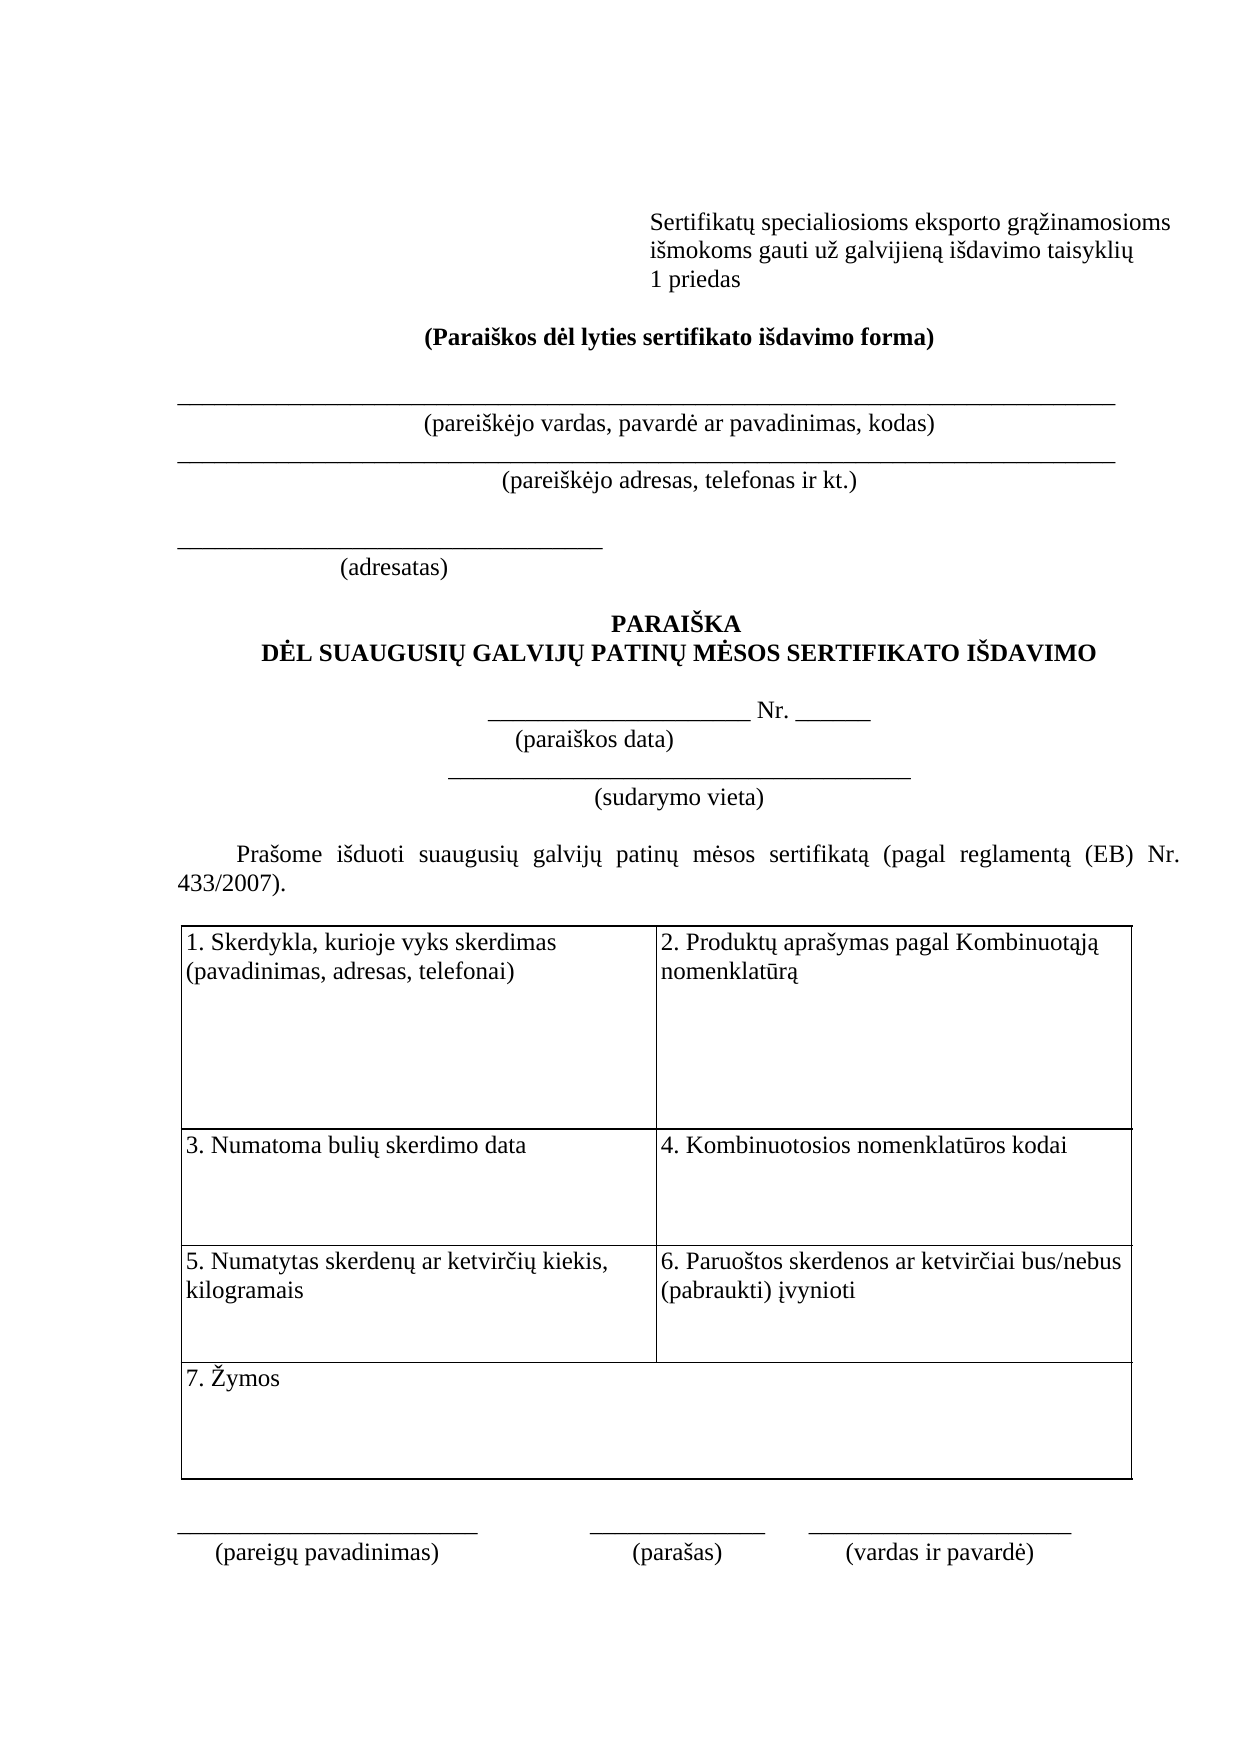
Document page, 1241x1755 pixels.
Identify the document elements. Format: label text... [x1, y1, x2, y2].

text (pareiškėjo adresas, telefonas ir kt.) [177, 465, 1181, 494]
text _ [177, 437, 1181, 465]
text PARAIŠKA DĖL SUAUGUSIŲ GALVIJŲ PATINŲ MĖSOS SERTIFIKATO IŠDAVIMO [177, 609, 1181, 667]
table_cell 4. Kombinuotosios nomenklatūros kodai [657, 1130, 1131, 1245]
text (pareigų pavadinimas) (parašas) (vardas ir pavardė) [215, 1537, 1181, 1566]
table_cell 7. Žymos [1127, 1363, 1131, 1478]
text _ [177, 379, 1181, 408]
text (sudarymo vieta) [177, 782, 1181, 810]
text ________________________ ______________ _____________________ [177, 1508, 1181, 1537]
table_cell 7. Žymos [182, 1363, 186, 1478]
text Sertifikatų specialiosioms eksporto grąžinamosioms išmokoms gauti už galvijieną išdavimo taisyklių [649, 207, 1181, 264]
text Prašome išduoti suaugusių galvijų patinų mėsos sertifikatą (pagal reglamentą (EB) Nr. 433/2007). [177, 839, 1181, 897]
text _____________________ Nr. ______ [177, 695, 1181, 724]
text (Paraiškos dėl lyties sertifikato išdavimo forma) [177, 322, 1181, 350]
text _____________________________________ [177, 753, 1181, 782]
table_cell 6. Paruoštos skerdenos ar ketvirčiai bus/nebus (pabraukti) įvynioti [657, 1246, 1131, 1361]
text (paraiškos data) [515, 724, 1181, 753]
text (adresatas) [340, 552, 1181, 580]
text 1 priedas [649, 264, 1181, 293]
text (pareiškėjo vardas, pavardė ar pavadinimas, kodas) [177, 408, 1181, 437]
text __________________________________ [177, 523, 1181, 552]
table_header 2. Produktų aprašymas pagal Kombinuotąją nomenklatūrą [657, 927, 1131, 1128]
